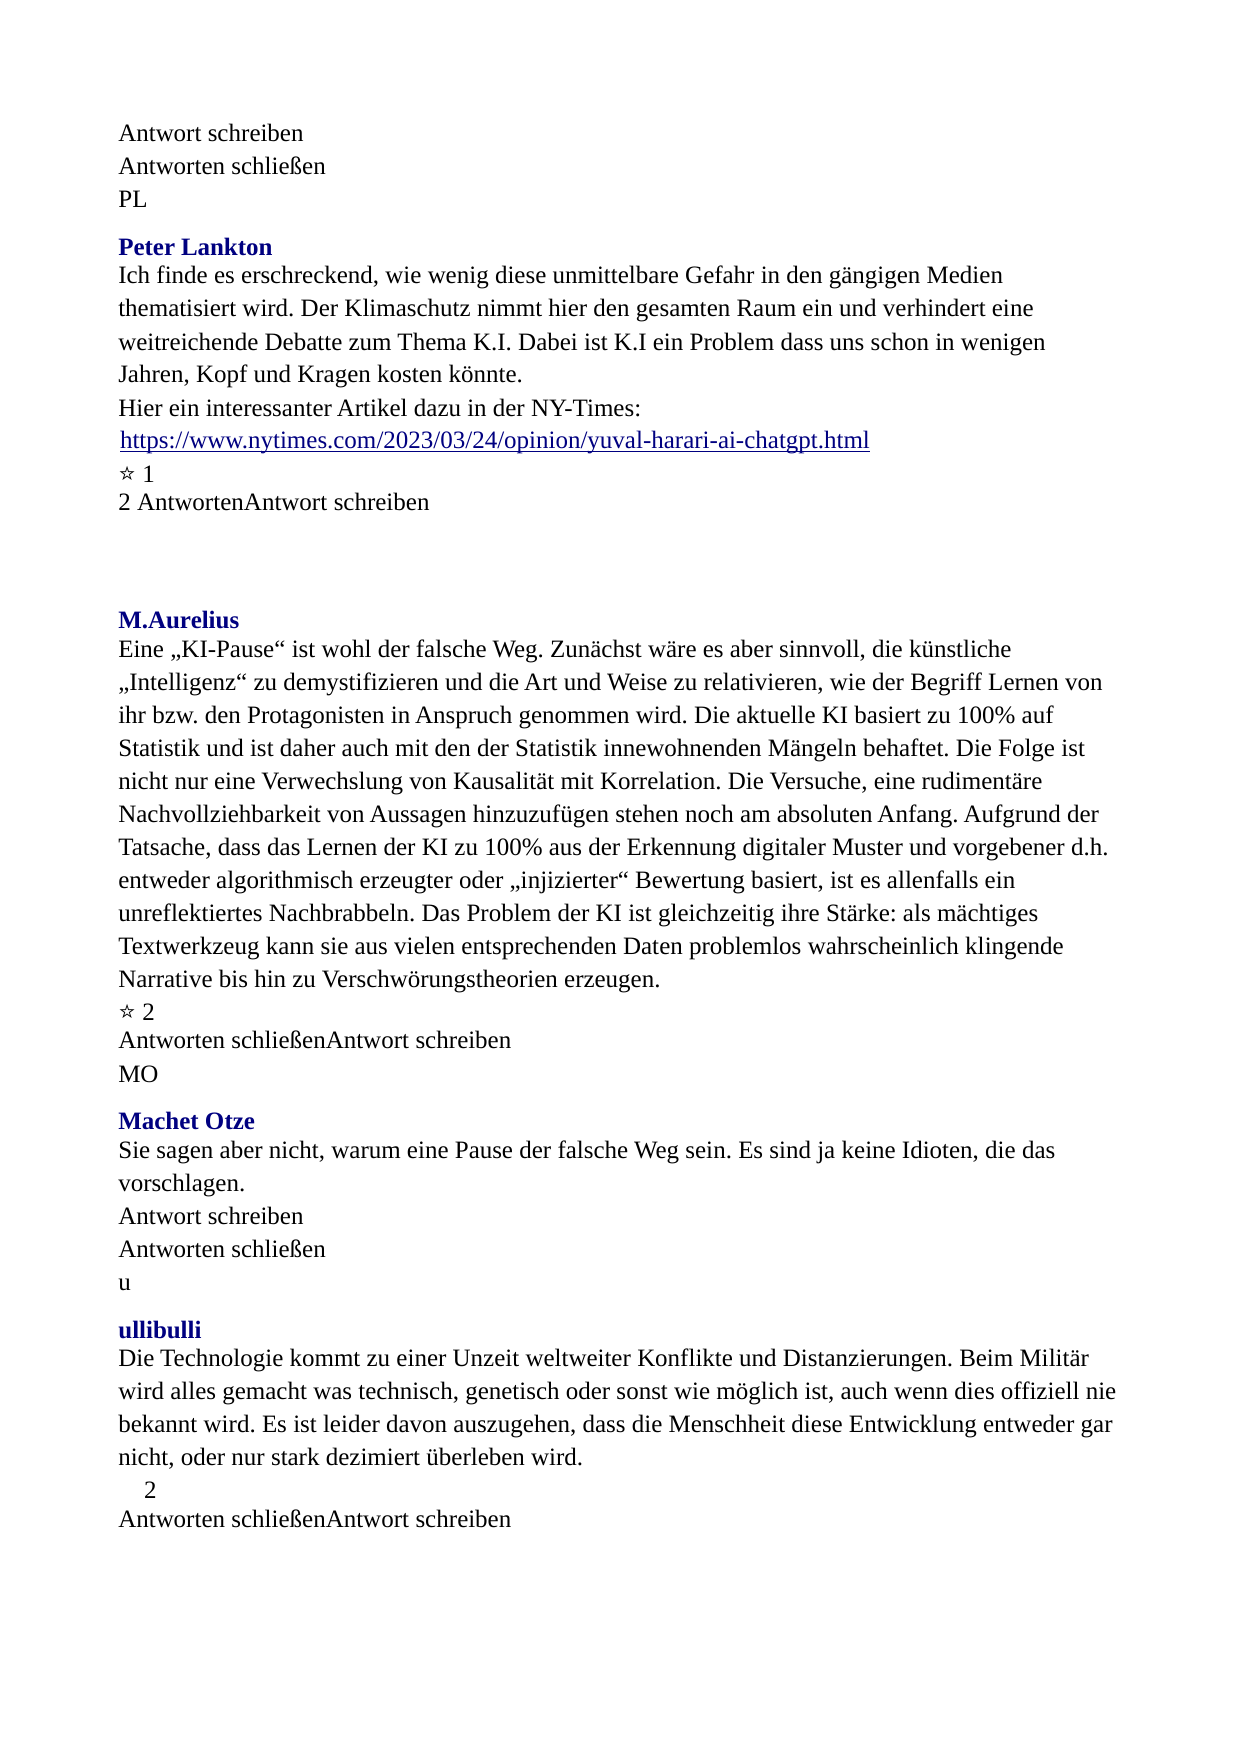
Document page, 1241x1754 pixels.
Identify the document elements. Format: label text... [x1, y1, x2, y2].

text Antworten schließenAntwort schreiben [118, 1504, 1122, 1533]
text Antworten schließen [118, 151, 1122, 180]
text u [118, 1267, 1122, 1296]
subtitle Machet Otze [118, 1106, 1122, 1135]
text Antworten schließen [118, 1234, 1122, 1263]
text Hier ein interessanter Artikel dazu in der NY-Times: [118, 393, 1122, 421]
text PL [118, 184, 1122, 213]
text Die Technologie kommt zu einer Unzeit weltweiter Konflikte und Distanzierungen. Beim Militär wird alles gemacht was technisch, genetisch oder sonst wie möglich ist, auch wenn dies offiziell nie bekannt wird. Es ist leider davon auszugehen, dass die Menschheit diese Entwicklung entweder gar nicht, oder nur stark dezimiert überleben wird. [118, 1343, 1122, 1471]
text Antwort schreiben [118, 1201, 1122, 1230]
text ⭐️ 2 [118, 997, 1122, 1026]
text https://www.nytimes.com/2023/03/24/opinion/yuval-harari-ai-chatgpt.html [118, 426, 1122, 454]
text 🙁 2 [118, 1476, 1122, 1504]
text Sie sagen aber nicht, warum eine Pause der falsche Weg sein. Es sind ja keine Idioten, die das vorschlagen. [118, 1135, 1122, 1197]
text Eine „KI-Pause“ ist wohl der falsche Weg. Zunächst wäre es aber sinnvoll, die künstliche „Intelligenz“ zu demystifizieren und die Art und Weise zu relativieren, wie der Begriff Lernen von ihr bzw. den Protagonisten in Anspruch genommen wird. Die aktuelle KI basiert zu 100% auf Statistik und ist daher auch mit den der Statistik innewohnenden Mängeln behaftet. Die Folge ist nicht nur eine Verwechslung von Kausalität mit Korrelation. Die Versuche, eine rudimentäre Nachvollziehbarkeit von Aussagen hinzuzufügen stehen noch am absoluten Anfang. Aufgrund der Tatsache, dass das Lernen der KI zu 100% aus der Erkennung digitaler Muster und vorgebener d.h. entweder algorithmisch erzeugter oder „injizierter“ Bewertung basiert, ist es allenfalls ein unreflektiertes Nachbrabbeln. Das Problem der KI ist gleichzeitig ihre Stärke: als mächtiges Textwerkzeug kann sie aus vielen entsprechenden Daten problemlos wahrscheinlich klingende Narrative bis hin zu Verschwörungstheorien erzeugen. [118, 634, 1122, 993]
text Antwort schreiben [118, 118, 1122, 147]
text ⭐️ 1 [118, 459, 1122, 487]
text 2 AntwortenAntwort schreiben [118, 487, 1122, 516]
subtitle Peter Lankton [118, 232, 1122, 261]
text Ich finde es erschreckend, wie wenig diese unmittelbare Gefahr in den gängigen Medien thematisiert wird. Der Klimaschutz nimmt hier den gesamten Raum ein und verhindert eine weitreichende Debatte zum Thema K.I. Dabei ist K.I ein Problem dass uns schon in wenigen Jahren, Kopf und Kragen kosten könnte. [118, 261, 1122, 388]
text Antworten schließenAntwort schreiben [118, 1026, 1122, 1054]
subtitle M.Aurelius [118, 605, 1122, 634]
subtitle ullibulli [118, 1315, 1122, 1343]
text MO [118, 1059, 1122, 1087]
